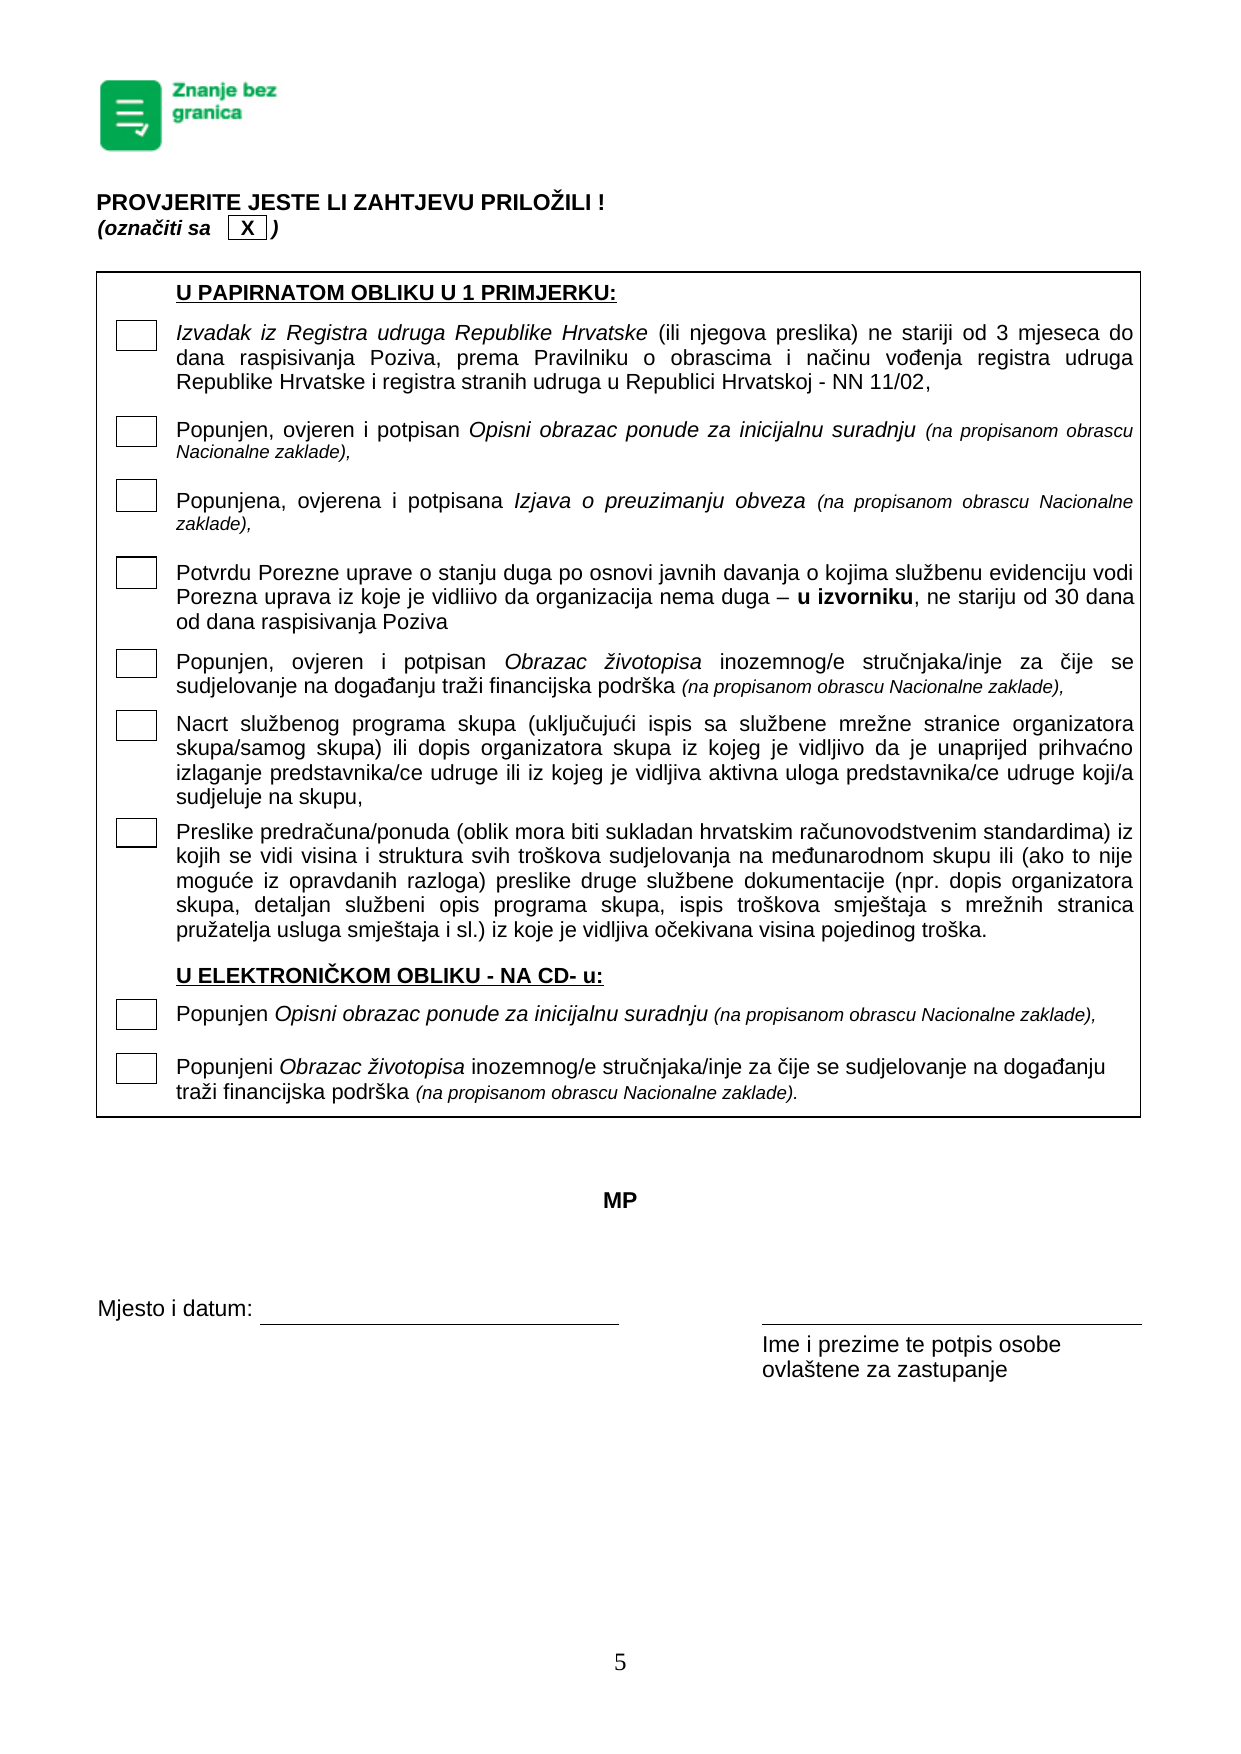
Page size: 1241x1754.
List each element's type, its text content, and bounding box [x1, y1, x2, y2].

table_cell [116, 848, 156, 955]
table_cell [176, 1109, 1140, 1116]
table_cell Popunjen, ovjeren i potpisan Obrazac životopisa inozemnog/e stručnjaka/inje za čije se sudjelovanje na događanju traži financijska podrška (na propisanom obrascu Nacionalne zaklade), [176, 649, 1140, 702]
table_cell [176, 702, 1140, 710]
table_cell [117, 417, 156, 446]
table_cell [116, 702, 156, 710]
table_cell [116, 542, 156, 556]
table_cell [116, 408, 156, 416]
table_cell [117, 480, 156, 511]
table_cell [176, 471, 1140, 479]
table_cell [116, 955, 156, 963]
table_header Mjesto i datum: [92, 1290, 260, 1324]
table_header [156, 273, 176, 1116]
table_cell [116, 589, 156, 637]
table_cell [116, 471, 156, 479]
table_cell [176, 989, 1140, 999]
table_cell [176, 408, 1140, 416]
table_cell Popunjen, ovjeren i potpisan Opisni obrazac ponude za inicijalnu suradnju (na propisanom obrascu Nacionalne zaklade), [176, 416, 1140, 471]
table_cell [117, 1054, 156, 1083]
table_cell [176, 1041, 1140, 1053]
table_cell [116, 512, 156, 542]
table_cell Popunjen Opisni obrazac ponude za inicijalnu suradnju (na propisanom obrascu Nacionalne zaklade), [176, 999, 1140, 1029]
table_cell Ime i prezime te potpis osobe ovlaštene za zastupanje [762, 1325, 1142, 1386]
table_cell [116, 963, 156, 989]
table_cell [176, 1029, 1140, 1041]
table_cell [116, 305, 156, 320]
table_cell [117, 819, 156, 846]
table_cell [619, 1324, 762, 1386]
table_cell [260, 1325, 619, 1386]
table_cell [176, 637, 1140, 649]
table_cell [117, 558, 156, 588]
table_cell [116, 1109, 156, 1116]
table_cell [176, 542, 1140, 556]
table_cell Popunjena, ovjerena i potpisana Izjava o preuzimanju obveza (na propisanom obrascu Nacionalne zaklade), [176, 479, 1140, 542]
text MP [97, 1187, 1143, 1213]
table_cell Nacrt službenog programa skupa (uključujući ispis sa službene mrežne stranice organizatora skupa/samog skupa) ili dopis organizatora skupa iz kojeg je vidljivo da je unaprijed prihvaćno izlaganje predstavnika/ce udruge ili iz kojeg je vidljiva aktivna uloga predstavnika/ce udruge koji/a sudjeluje na skupu, [176, 710, 1140, 810]
table_cell [176, 305, 1140, 320]
table_cell [117, 650, 156, 677]
table_cell [116, 678, 156, 702]
table_cell [116, 1030, 156, 1041]
table_cell [92, 1324, 260, 1386]
table_cell [117, 1000, 156, 1029]
table_cell Preslike predračuna/ponuda (oblik mora biti sukladan hrvatskim računovodstvenim standardima) iz kojih se vidi visina i struktura svih troškova sudjelovanja na međunarodnom skupu ili (ako to nije moguće iz opravdanih razloga) preslike druge službene dokumentacije (npr. dopis organizatora skupa, detaljan službeni opis programa skupa, ispis troškova smještaja s mrežnih stranica pružatelja usluga smještaja i sl.) iz koje je vidljiva očekivana visina pojedinog troška. [176, 818, 1140, 955]
table_cell Potvrdu Porezne uprave o stanju duga po osnovi javnih davanja o kojima službenu evidenciju vodi Porezna uprava iz koje je vidliivo da organizacija nema duga – u izvorniku, ne stariju od 30 dana od dana raspisivanja Poziva [176, 556, 1140, 637]
table_cell [116, 989, 156, 999]
table_cell [116, 1084, 156, 1108]
table_cell [116, 280, 156, 305]
table_header [116, 273, 156, 279]
table_cell [117, 711, 156, 740]
text PROVJERITE JESTE LI ZAHTJEVU PRILOŽILI ! [96, 189, 1143, 215]
table_cell [176, 955, 1140, 963]
table_cell [116, 741, 156, 810]
table_header [97, 273, 116, 1116]
table_cell [116, 351, 156, 408]
table_cell [116, 447, 156, 471]
table_header [619, 1290, 762, 1324]
table_cell U PAPIRNATOM OBLIKU U 1 PRIMJERKU: [176, 280, 1140, 305]
table_header [176, 273, 1140, 279]
table_cell [176, 810, 1140, 818]
picture [99, 79, 353, 152]
table_cell [116, 637, 156, 649]
table_cell Popunjeni Obrazac životopisa inozemnog/e stručnjaka/inje za čije se sudjelovanje na događanju traži financijska podrška (na propisanom obrascu Nacionalne zaklade). [176, 1053, 1140, 1108]
table_cell [117, 321, 156, 349]
table_cell [116, 810, 156, 818]
table_header X [229, 216, 266, 239]
table_header [260, 1290, 619, 1324]
table_header (označiti sa [98, 215, 228, 239]
table_header ) [267, 215, 286, 239]
table_cell U ELEKTRONIČKOM OBLIKU - NA CD- u: [176, 963, 1140, 989]
table_cell [116, 1041, 156, 1053]
table_cell Izvadak iz Registra udruga Republike Hrvatske (ili njegova preslika) ne stariji od 3 mjeseca do dana raspisivanja Poziva, prema Pravilniku o obrascima i načinu vođenja registra udruga Republike Hrvatske i registra stranih udruga u Republici Hrvatskoj - NN 11/02, [176, 320, 1140, 408]
table_header [762, 1290, 1142, 1324]
